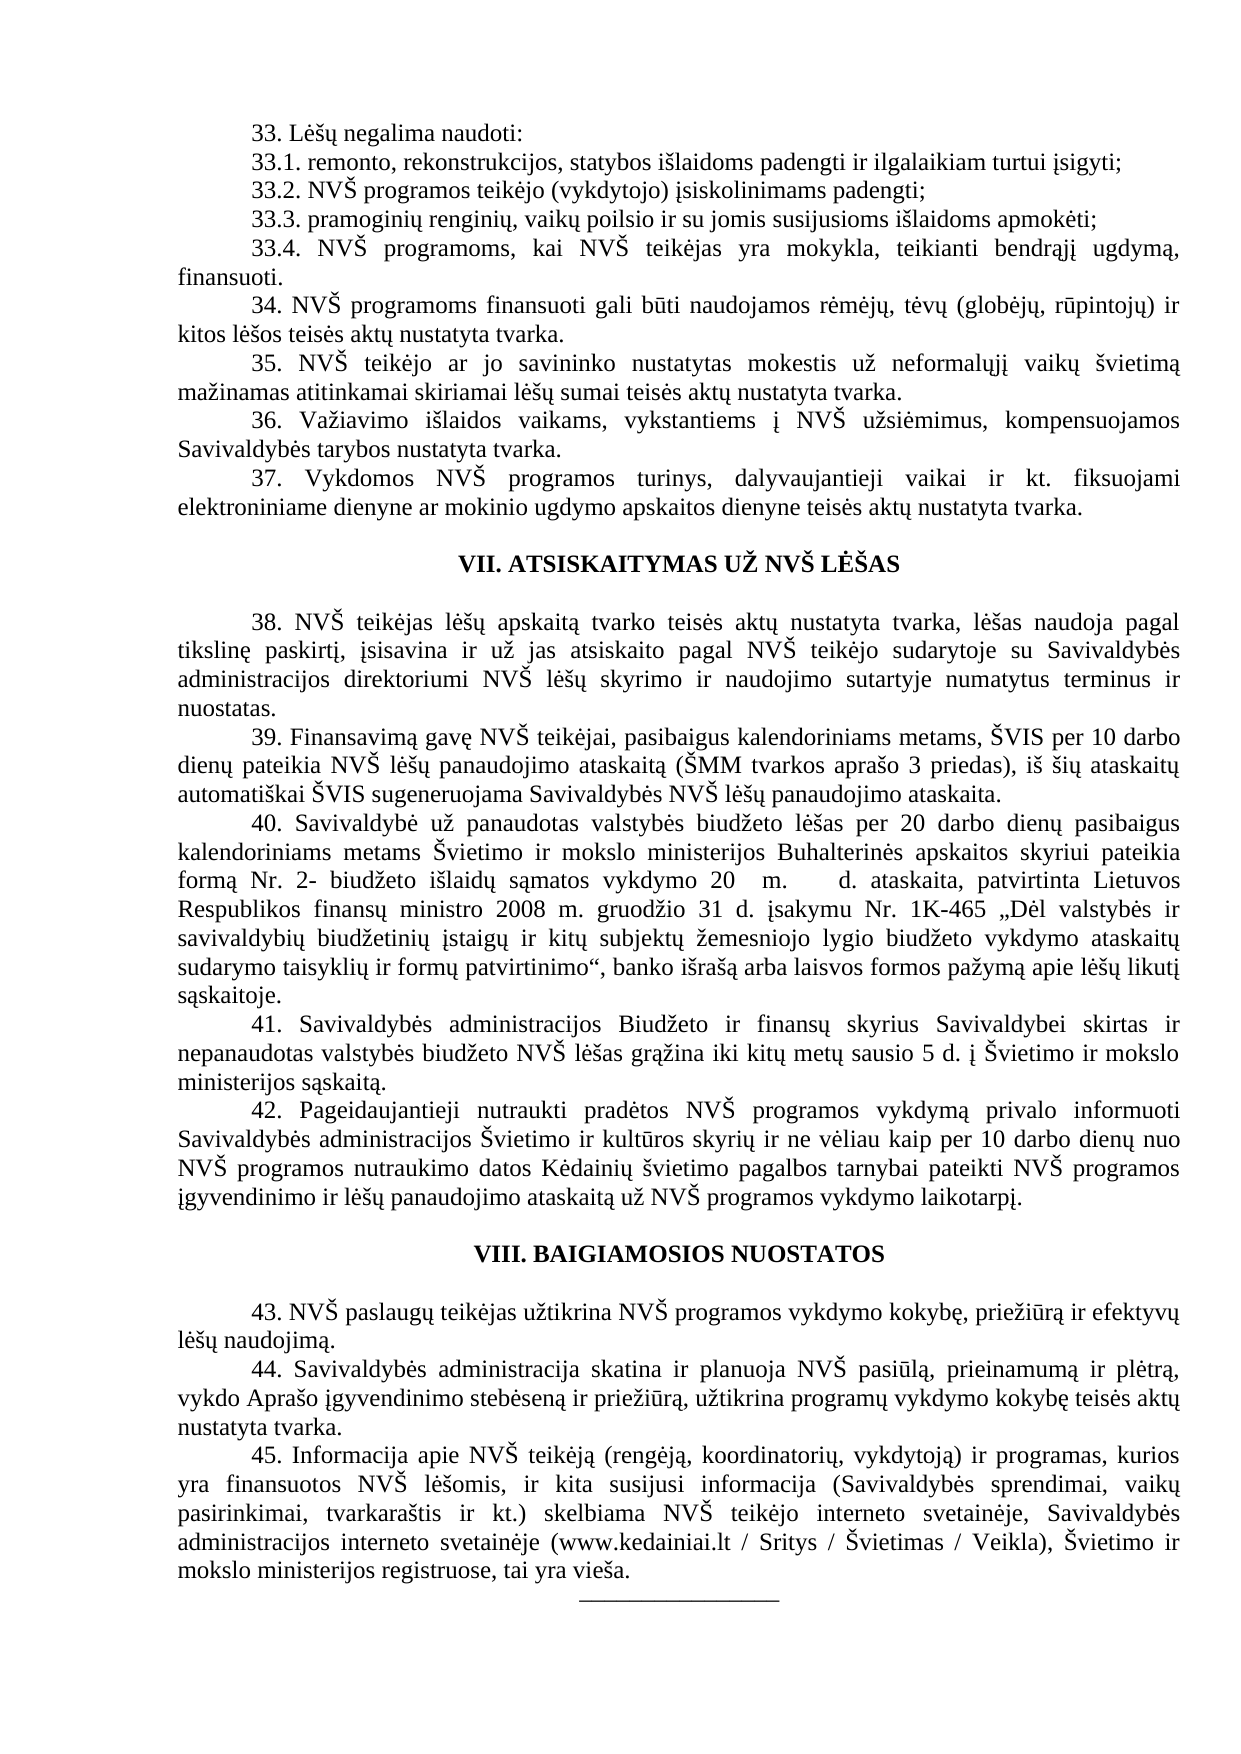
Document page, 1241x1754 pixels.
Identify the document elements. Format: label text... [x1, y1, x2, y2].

text 38. NVŠ teikėjas lėšų apskaitą tvarko teisės aktų nustatyta tvarka, lėšas naudoja pagal tikslinę paskirtį, įsisavina ir už jas atsiskaito pagal NVŠ teikėjo sudarytoje su Savivaldybės administracijos direktoriumi NVŠ lėšų skyrimo ir naudojimo sutartyje numatytus terminus ir nuostatas. [177, 607, 1181, 722]
text 34. NVŠ programoms finansuoti gali būti naudojamos rėmėjų, tėvų (globėjų, rūpintojų) ir kitos lėšos teisės aktų nustatyta tvarka. [177, 291, 1181, 348]
text 36. Važiavimo išlaidos vaikams, vykstantiems į NVŠ užsiėmimus, kompensuojamos Savivaldybės tarybos nustatyta tvarka. [177, 406, 1181, 463]
text 44. Savivaldybės administracija skatina ir planuoja NVŠ pasiūlą, prieinamumą ir plėtrą, vykdo Aprašo įgyvendinimo stebėseną ir priežiūrą, užtikrina programų vykdymo kokybę teisės aktų nustatyta tvarka. [177, 1354, 1181, 1441]
text –––––––––––––––– [177, 1584, 1181, 1613]
text 35. NVŠ teikėjo ar jo savininko nustatytas mokestis už neformalųjį vaikų švietimą mažinamas atitinkamai skiriamai lėšų sumai teisės aktų nustatyta tvarka. [177, 348, 1181, 406]
text 33. Lėšų negalima naudoti: [177, 118, 1181, 147]
text 45. Informacija apie NVŠ teikėją (rengėją, koordinatorių, vykdytoją) ir programas, kurios yra finansuotos NVŠ lėšomis, ir kita susijusi informacija (Savivaldybės sprendimai, vaikų pasirinkimai, tvarkaraštis ir kt.) skelbiama NVŠ teikėjo interneto svetainėje, Savivaldybės administracijos interneto svetainėje (www.kedainiai.lt / Sritys / Švietimas / Veikla), Švietimo ir mokslo ministerijos registruose, tai yra vieša. [177, 1441, 1181, 1584]
text 42. Pageidaujantieji nutraukti pradėtos NVŠ programos vykdymą privalo informuoti Savivaldybės administracijos Švietimo ir kultūros skyrių ir ne vėliau kaip per 10 darbo dienų nuo NVŠ programos nutraukimo datos Kėdainių švietimo pagalbos tarnybai pateikti NVŠ programos įgyvendinimo ir lėšų panaudojimo ataskaitą už NVŠ programos vykdymo laikotarpį. [177, 1096, 1181, 1211]
text 41. Savivaldybės administracijos Biudžeto ir finansų skyrius Savivaldybei skirtas ir nepanaudotas valstybės biudžeto NVŠ lėšas grąžina iki kitų metų sausio 5 d. į Švietimo ir mokslo ministerijos sąskaitą. [177, 1009, 1181, 1096]
text 33.1. remonto, rekonstrukcijos, statybos išlaidoms padengti ir ilgalaikiam turtui įsigyti; [177, 147, 1181, 176]
text VII. ATSISKAITYMAS UŽ NVŠ LĖŠAS [177, 549, 1181, 578]
text 39. Finansavimą gavę NVŠ teikėjai, pasibaigus kalendoriniams metams, ŠVIS per 10 darbo dienų pateikia NVŠ lėšų panaudojimo ataskaitą (ŠMM tvarkos aprašo 3 priedas), iš šių ataskaitų automatiškai ŠVIS sugeneruojama Savivaldybės NVŠ lėšų panaudojimo ataskaita. [177, 722, 1181, 808]
text VIII. BAIGIAMOSIOS NUOSTATOS [177, 1239, 1181, 1268]
text 43. NVŠ paslaugų teikėjas užtikrina NVŠ programos vykdymo kokybę, priežiūrą ir efektyvų lėšų naudojimą. [177, 1297, 1181, 1354]
text 33.3. pramoginių renginių, vaikų poilsio ir su jomis susijusioms išlaidoms apmokėti; [177, 204, 1181, 233]
text 40. Savivaldybė už panaudotas valstybės biudžeto lėšas per 20 darbo dienų pasibaigus kalendoriniams metams Švietimo ir mokslo ministerijos Buhalterinės apskaitos skyriui pateikia formą Nr. 2- biudžeto išlaidų sąmatos vykdymo 20 m. d. ataskaita, patvirtinta Lietuvos Respublikos finansų ministro 2008 m. gruodžio 31 d. įsakymu Nr. 1K-465 „Dėl valstybės ir savivaldybių biudžetinių įstaigų ir kitų subjektų žemesniojo lygio biudžeto vykdymo ataskaitų sudarymo taisyklių ir formų patvirtinimo“, banko išrašą arba laisvos formos pažymą apie lėšų likutį sąskaitoje. [177, 808, 1181, 1009]
text 33.2. NVŠ programos teikėjo (vykdytojo) įsiskolinimams padengti; [177, 176, 1181, 204]
text 33.4. NVŠ programoms, kai NVŠ teikėjas yra mokykla, teikianti bendrąjį ugdymą, finansuoti. [177, 233, 1181, 291]
text 37. Vykdomos NVŠ programos turinys, dalyvaujantieji vaikai ir kt. fiksuojami elektroniniame dienyne ar mokinio ugdymo apskaitos dienyne teisės aktų nustatyta tvarka. [177, 463, 1181, 521]
